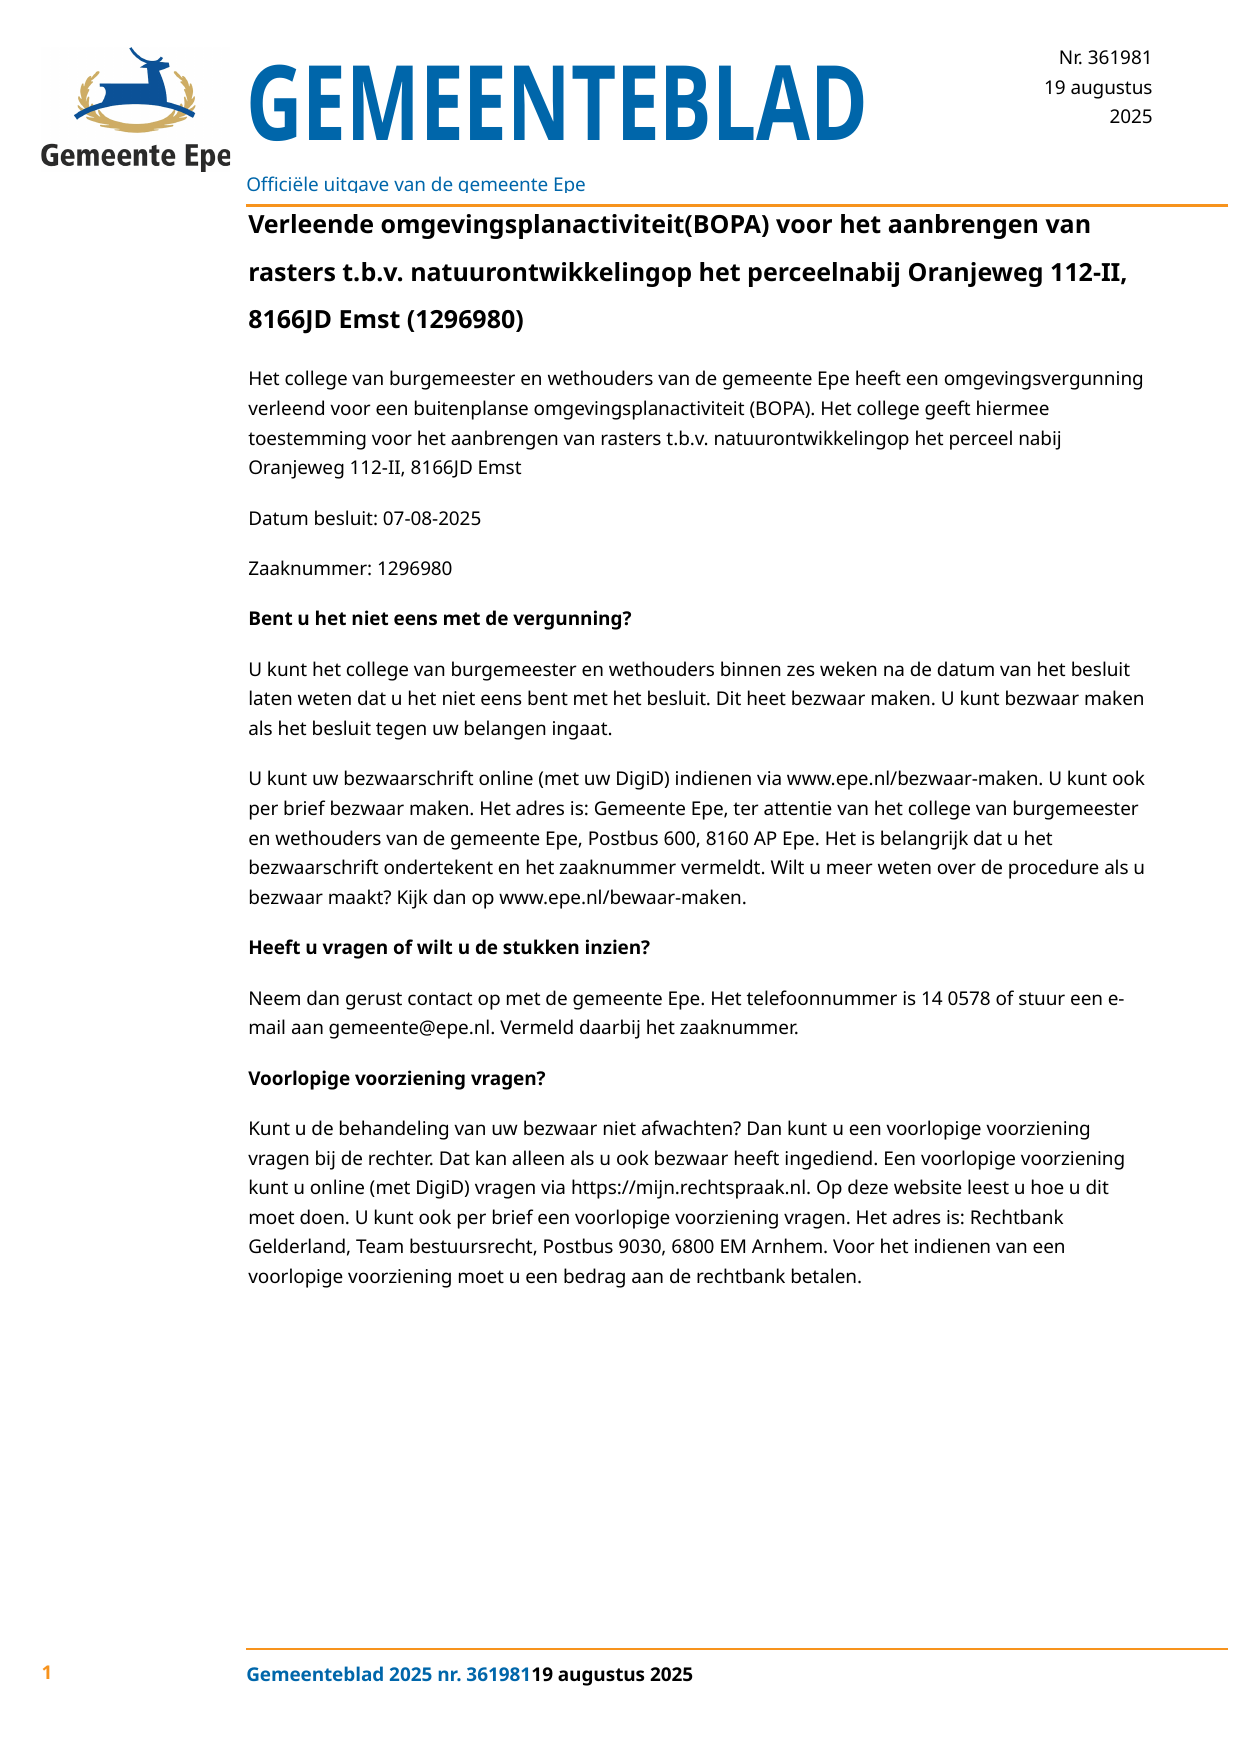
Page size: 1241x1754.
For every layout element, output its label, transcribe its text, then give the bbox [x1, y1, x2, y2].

picture [41, 47, 231, 172]
text U kunt uw bezwaarschrift online (met uw DigiD) indienen via www.epe.nl/bezwaar-maken. U kunt ook per brief bezwaar maken. Het adres is: Gemeente Epe, ter attentie van het college van burgemeester en wethouders van de gemeente Epe, Postbus 600, 8160 AP Epe. Het is belangrijk dat u het bezwaarschrift ondertekent en het zaaknummer vermeldt. Wilt u meer weten over de procedure als u bezwaar maakt? Kijk dan op www.epe.nl/bewaar-maken. [248, 766, 1152, 909]
text Heeft u vragen of wilt u de stukken inzien? [248, 934, 1152, 960]
text Het college van burgemeester en wethouders van de gemeente Epe heeft een omgevingsvergunning verleend voor een buitenplanse omgevingsplanactiviteit (BOPA). Het college geeft hiermee toestemming voor het aanbrengen van rasters t.b.v. natuurontwikkelingop het perceel nabij Oranjeweg 112-II, 8166JD Emst [248, 366, 1152, 480]
text Datum besluit: 07-08-2025 [248, 505, 1152, 530]
text U kunt het college van burgemeester en wethouders binnen zes weken na de datum van het besluit laten weten dat u het niet eens bent met het besluit. Dit heet bezwaar maken. U kunt bezwaar maken als het besluit tegen uw belangen ingaat. [248, 656, 1152, 741]
text Kunt u de behandeling van uw bezwaar niet afwachten? Dan kunt u een voorlopige voorziening vragen bij de rechter. Dat kan alleen als u ook bezwaar heeft ingediend. Een voorlopige voorziening kunt u online (met DigiD) vragen via https://mijn.rechtspraak.nl. Op deze website leest u hoe u dit moet doen. U kunt ook per brief een voorlopige voorziening vragen. Het adres is: Rechtbank Gelderland, Team bestuursrecht, Postbus 9030, 6800 EM Arnhem. Voor het indienen van een voorlopige voorziening moet u een bedrag aan de rechtbank betalen. [248, 1115, 1152, 1289]
text Zaaknummer: 1296980 [248, 555, 1152, 581]
text Bent u het niet eens met de vergunning? [248, 606, 1152, 631]
text Voorlopige voorziening vragen? [248, 1065, 1152, 1090]
text Neem dan gerust contact op met de gemeente Epe. Het telefoonnummer is 14 0578 of stuur een e-mail aan gemeente@epe.nl. Vermeld daarbij het zaaknummer. [248, 985, 1152, 1040]
text Verleende omgevingsplanactiviteit(BOPA) voor het aanbrengen van rasters t.b.v. natuurontwikkelingop het perceelnabij Oranjeweg 112-II, 8166JD Emst (1296980) [248, 207, 1152, 336]
